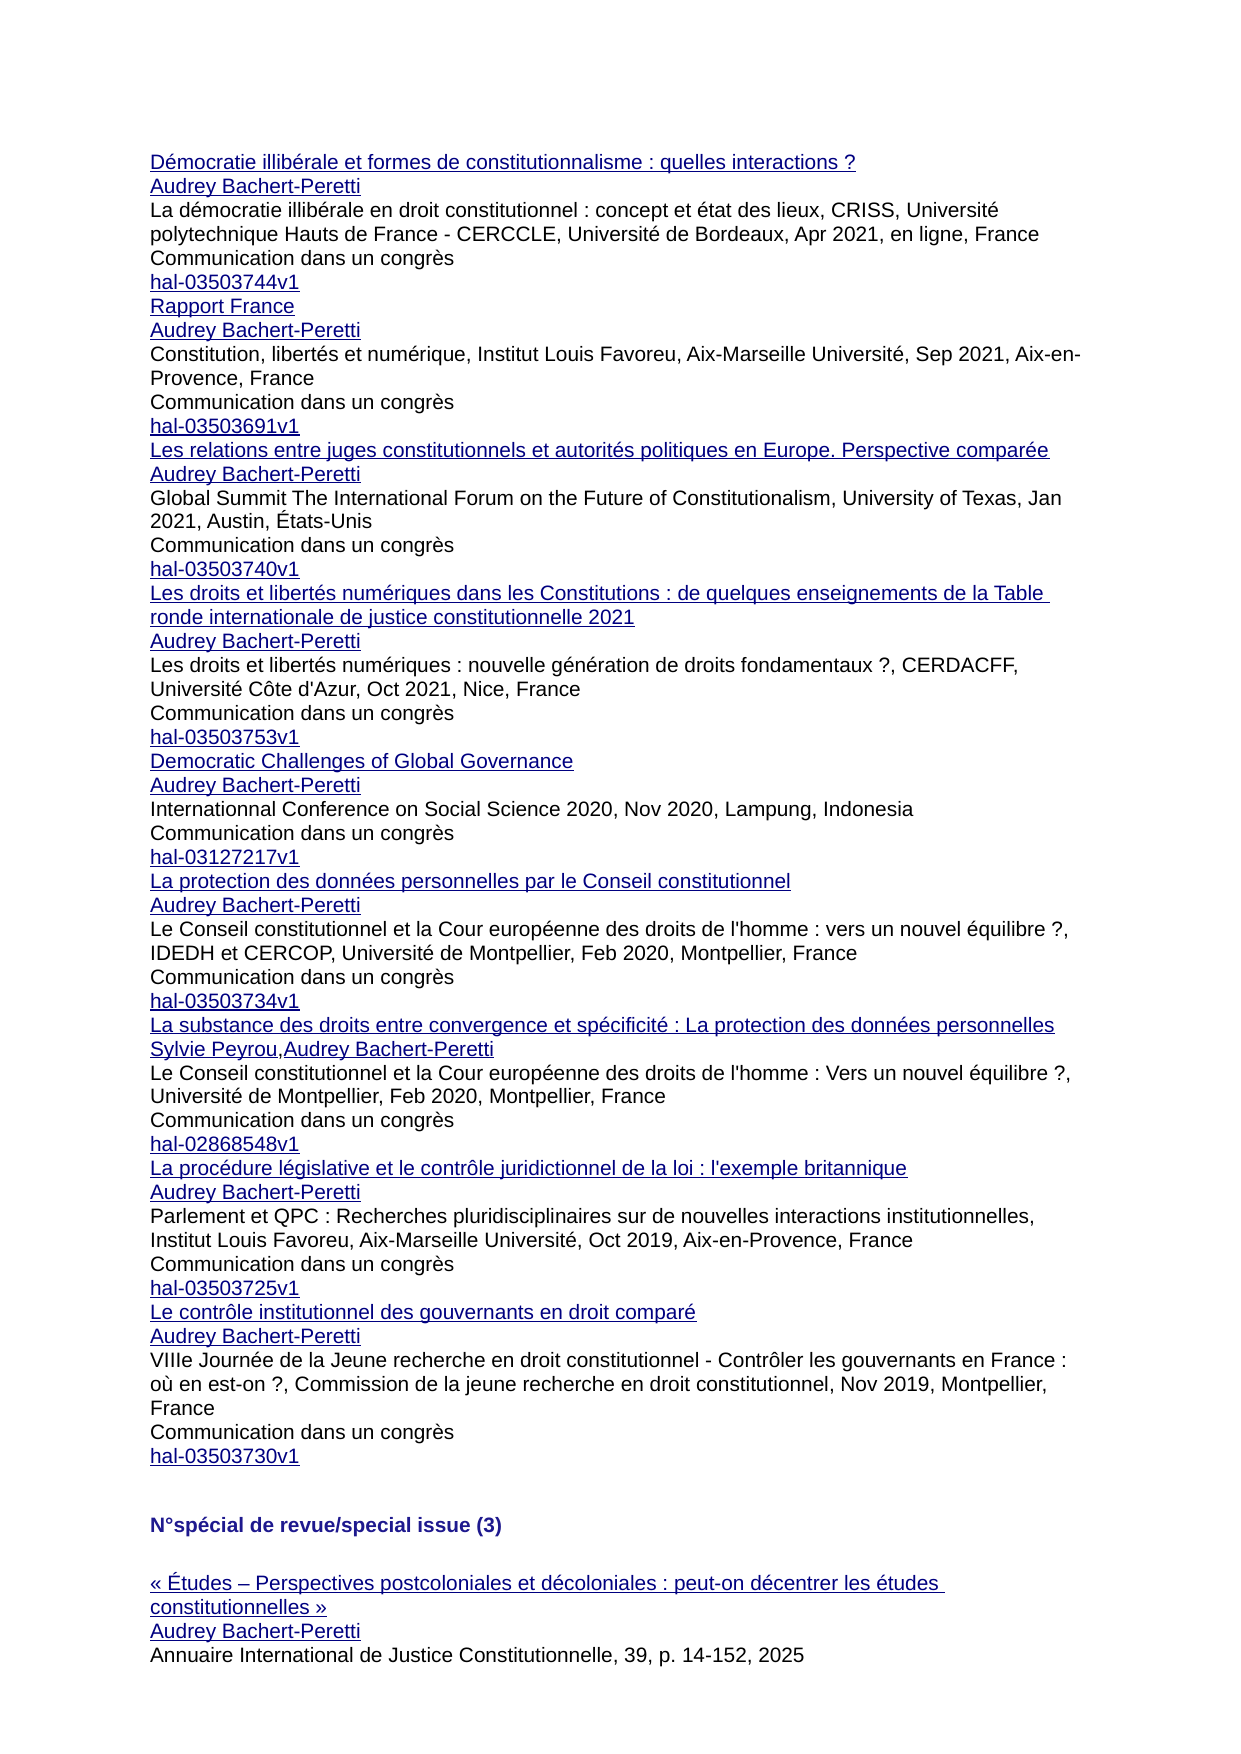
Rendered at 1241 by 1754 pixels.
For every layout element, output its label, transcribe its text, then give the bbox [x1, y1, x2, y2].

table_cell Les droits et libertés numériques dans les Constitutions : de quelques enseignements de la Table ronde internationale de justice constitutionnelle 2021 Audrey Bachert-Peretti Les droits et libertés numériques : nouvelle génération de droits fondamentaux ?, CERDACFF, Université Côte d'Azur, Oct 2021, Nice, France Communication dans un congrès hal-03503753v1 [150, 581, 1090, 749]
table_cell Démocratie illibérale et formes de constitutionnalisme : quelles interactions ? Audrey Bachert-Peretti La démocratie illibérale en droit constitutionnel : concept et état des lieux, CRISS, Université polytechnique Hauts de France - CERCCLE, Université de Bordeaux, Apr 2021, en ligne, France Communication dans un congrès hal-03503744v1 [150, 150, 1090, 294]
table_cell La substance des droits entre convergence et spécificité : La protection des données personnelles Sylvie Peyrou,Audrey Bachert-Peretti Le Conseil constitutionnel et la Cour européenne des droits de l'homme : Vers un nouvel équilibre ?, Université de Montpellier, Feb 2020, Montpellier, France Communication dans un congrès hal-02868548v1 [150, 1013, 1090, 1156]
table_cell Rapport France Audrey Bachert-Peretti Constitution, libertés et numérique, Institut Louis Favoreu, Aix-Marseille Université, Sep 2021, Aix-en-Provence, France Communication dans un congrès hal-03503691v1 [150, 294, 1090, 437]
table_cell Les relations entre juges constitutionnels et autorités politiques en Europe. Perspective comparée Audrey Bachert-Peretti Global Summit The International Forum on the Future of Constitutionalism, University of Texas, Jan 2021, Austin, États-Unis Communication dans un congrès hal-03503740v1 [150, 438, 1090, 581]
subtitle N°spécial de revue/special issue (3) [150, 1512, 1090, 1536]
table_cell La protection des données personnelles par le Conseil constitutionnel Audrey Bachert-Peretti Le Conseil constitutionnel et la Cour européenne des droits de l'homme : vers un nouvel équilibre ?, IDEDH et CERCOP, Université de Montpellier, Feb 2020, Montpellier, France Communication dans un congrès hal-03503734v1 [150, 869, 1090, 1012]
table_cell La procédure législative et le contrôle juridictionnel de la loi : l'exemple britannique Audrey Bachert-Peretti Parlement et QPC : Recherches pluridisciplinaires sur de nouvelles interactions institutionnelles, Institut Louis Favoreu, Aix-Marseille Université, Oct 2019, Aix-en-Provence, France Communication dans un congrès hal-03503725v1 [150, 1156, 1090, 1300]
table_cell Democratic Challenges of Global Governance Audrey Bachert-Peretti Internationnal Conference on Social Science 2020, Nov 2020, Lampung, Indonesia Communication dans un congrès hal-03127217v1 [150, 749, 1090, 869]
table_header « Études – Perspectives postcoloniales et décoloniales : peut-on décentrer les études constitutionnelles » Audrey Bachert-Peretti Annuaire International de Justice Constitutionnelle, 39, p. 14-152, 2025 [150, 1571, 1090, 1667]
table_cell Le contrôle institutionnel des gouvernants en droit comparé Audrey Bachert-Peretti VIIIe Journée de la Jeune recherche en droit constitutionnel - Contrôler les gouvernants en France : où en est-on ?, Commission de la jeune recherche en droit constitutionnel, Nov 2019, Montpellier, France Communication dans un congrès hal-03503730v1 [150, 1300, 1090, 1468]
